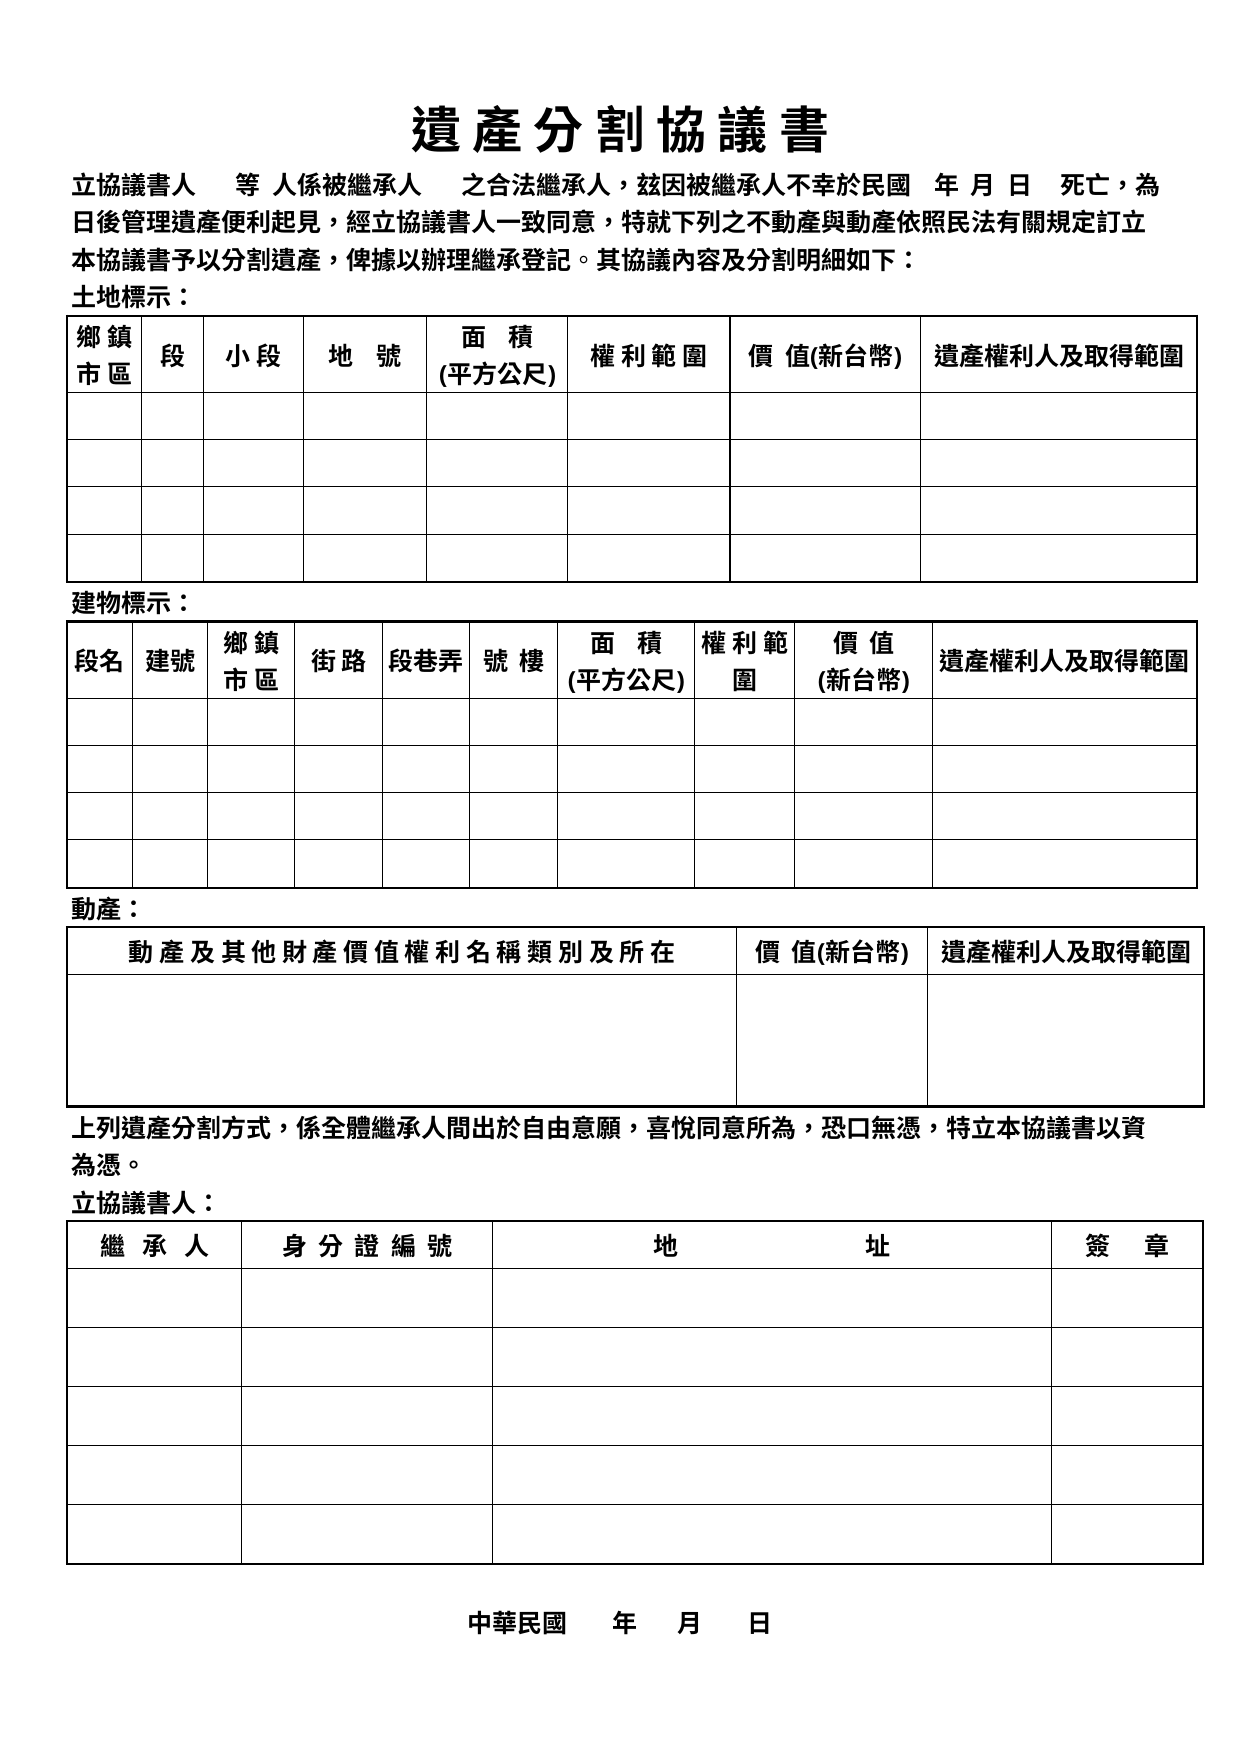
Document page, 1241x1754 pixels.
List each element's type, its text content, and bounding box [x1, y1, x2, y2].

table_cell [921, 440, 1196, 486]
table_header 繼 承 人 [68, 1222, 241, 1268]
table_cell [68, 535, 141, 581]
table_cell [427, 393, 567, 439]
table_cell [68, 793, 132, 839]
table_header 價 值 (新台幣) [795, 623, 932, 697]
table_cell [295, 793, 382, 839]
table_cell [242, 1387, 492, 1445]
table_cell [204, 393, 303, 439]
table_cell [142, 487, 203, 533]
table_header 身 分 證 編 號 [242, 1222, 492, 1268]
table_header 權 利 範 圍 [695, 623, 794, 697]
table_cell [242, 1328, 492, 1386]
table_header 段 [142, 317, 203, 392]
table_cell [427, 535, 567, 581]
table_cell [795, 746, 932, 792]
table_cell [1052, 1269, 1202, 1327]
text 中華民國 年 月 日 [71, 1603, 1169, 1640]
table_header 地 號 [304, 317, 426, 392]
table_header 遺產權利人及取得範圍 [928, 928, 1203, 973]
table_cell [304, 393, 426, 439]
table_cell [731, 393, 920, 439]
table_cell [695, 793, 794, 839]
table_cell [470, 699, 557, 745]
table_cell [133, 793, 207, 839]
table_cell [558, 699, 694, 745]
table_cell [295, 840, 382, 887]
table_cell [470, 840, 557, 887]
table_cell [1052, 1446, 1202, 1504]
table_cell [928, 975, 1203, 1105]
table_cell [493, 1446, 1051, 1504]
table_cell [133, 699, 207, 745]
table_cell [795, 699, 932, 745]
table_cell [304, 487, 426, 533]
table_cell [921, 535, 1196, 581]
table_header 權 利 範 圍 [568, 317, 729, 392]
table_cell [242, 1269, 492, 1327]
table_cell [68, 840, 132, 887]
table_cell [68, 1446, 241, 1504]
table_header 鄉 鎮 市 區 [208, 623, 294, 697]
table_cell [68, 746, 132, 792]
table_header 動 產 及 其 他 財 產 價 值 權 利 名 稱 類 別 及 所 在 [68, 928, 736, 973]
table_cell [933, 699, 1196, 745]
table_cell [795, 840, 932, 887]
table_header 面 積 (平方公尺) [427, 317, 567, 392]
table_cell [737, 975, 927, 1105]
text 上列遺產分割方式，係全體繼承人間出於自由意願，喜悅同意所為，恐口無憑，特立本協議書以資為憑。 [71, 1108, 1169, 1182]
table_cell [1052, 1505, 1202, 1563]
table_cell [568, 535, 729, 581]
table_header 段名 [68, 623, 132, 697]
table_cell [68, 1269, 241, 1327]
table_cell [470, 746, 557, 792]
table_cell [558, 793, 694, 839]
table_cell [470, 793, 557, 839]
table_cell [68, 487, 141, 533]
table_header 段巷弄 [383, 623, 469, 697]
table_cell [68, 975, 736, 1105]
table_cell [921, 487, 1196, 533]
table_header 號 樓 [470, 623, 557, 697]
table_cell [921, 393, 1196, 439]
table_cell [142, 440, 203, 486]
table_cell [568, 393, 729, 439]
table_cell [208, 793, 294, 839]
table_cell [68, 440, 141, 486]
table_cell [695, 840, 794, 887]
table_cell [383, 840, 469, 887]
table_cell [427, 487, 567, 533]
table_cell [142, 535, 203, 581]
table_cell [568, 487, 729, 533]
text 動產： [71, 889, 1169, 926]
table_header 遺產權利人及取得範圍 [921, 317, 1196, 392]
table_cell [731, 487, 920, 533]
table_cell [204, 535, 303, 581]
table_header 街 路 [295, 623, 382, 697]
table_header 面 積 (平方公尺) [558, 623, 694, 697]
table_cell [68, 699, 132, 745]
table_cell [133, 746, 207, 792]
table_cell [68, 1387, 241, 1445]
table_cell [568, 440, 729, 486]
table_cell [695, 699, 794, 745]
table_cell [558, 840, 694, 887]
table_header 價 值(新台幣) [731, 317, 920, 392]
table_cell [68, 1328, 241, 1386]
text 遺 產 分 割 協 議 書 [71, 89, 1169, 164]
table_cell [68, 393, 141, 439]
table_cell [208, 840, 294, 887]
text 建物標示： [71, 583, 1169, 620]
table_cell [695, 746, 794, 792]
table_cell [383, 793, 469, 839]
table_cell [295, 746, 382, 792]
table_cell [933, 746, 1196, 792]
table_cell [1052, 1328, 1202, 1386]
table_cell [142, 393, 203, 439]
text 土地標示： [71, 277, 1169, 314]
table_cell [731, 535, 920, 581]
table_cell [68, 1505, 241, 1563]
table_cell [204, 440, 303, 486]
table_cell [493, 1328, 1051, 1386]
table_cell [295, 699, 382, 745]
table_cell [133, 840, 207, 887]
table_header 鄉 鎮 市 區 [68, 317, 141, 392]
text 立協議書人： [71, 1182, 1169, 1220]
table_cell [493, 1387, 1051, 1445]
table_cell [208, 746, 294, 792]
table_cell [731, 440, 920, 486]
table_cell [304, 440, 426, 486]
table_cell [795, 793, 932, 839]
table_cell [493, 1269, 1051, 1327]
table_cell [208, 699, 294, 745]
table_cell [1052, 1387, 1202, 1445]
table_cell [558, 746, 694, 792]
table_cell [383, 699, 469, 745]
table_header 建號 [133, 623, 207, 697]
table_cell [383, 746, 469, 792]
table_header 地 址 [493, 1222, 1051, 1268]
table_cell [204, 487, 303, 533]
table_cell [242, 1505, 492, 1563]
table_cell [933, 793, 1196, 839]
table_header 遺產權利人及取得範圍 [933, 623, 1196, 697]
table_cell [242, 1446, 492, 1504]
table_header 小 段 [204, 317, 303, 392]
text 立協議書人 等 人係被繼承人 之合法繼承人，玆因被繼承人不幸於民國 年 月 日 死亡，為日後管理遺產便利起見，經立協議書人一致同意，特就下列之不動產與動產依照民法有關規定訂立本協議書予以分割遺產，俾據以辦理繼承登記。其協議內容及分割明細如下： [71, 164, 1169, 277]
table_cell [493, 1505, 1051, 1563]
table_cell [304, 535, 426, 581]
table_header 簽 章 [1052, 1222, 1202, 1268]
table_cell [933, 840, 1196, 887]
table_header 價 值(新台幣) [737, 928, 927, 973]
table_cell [427, 440, 567, 486]
